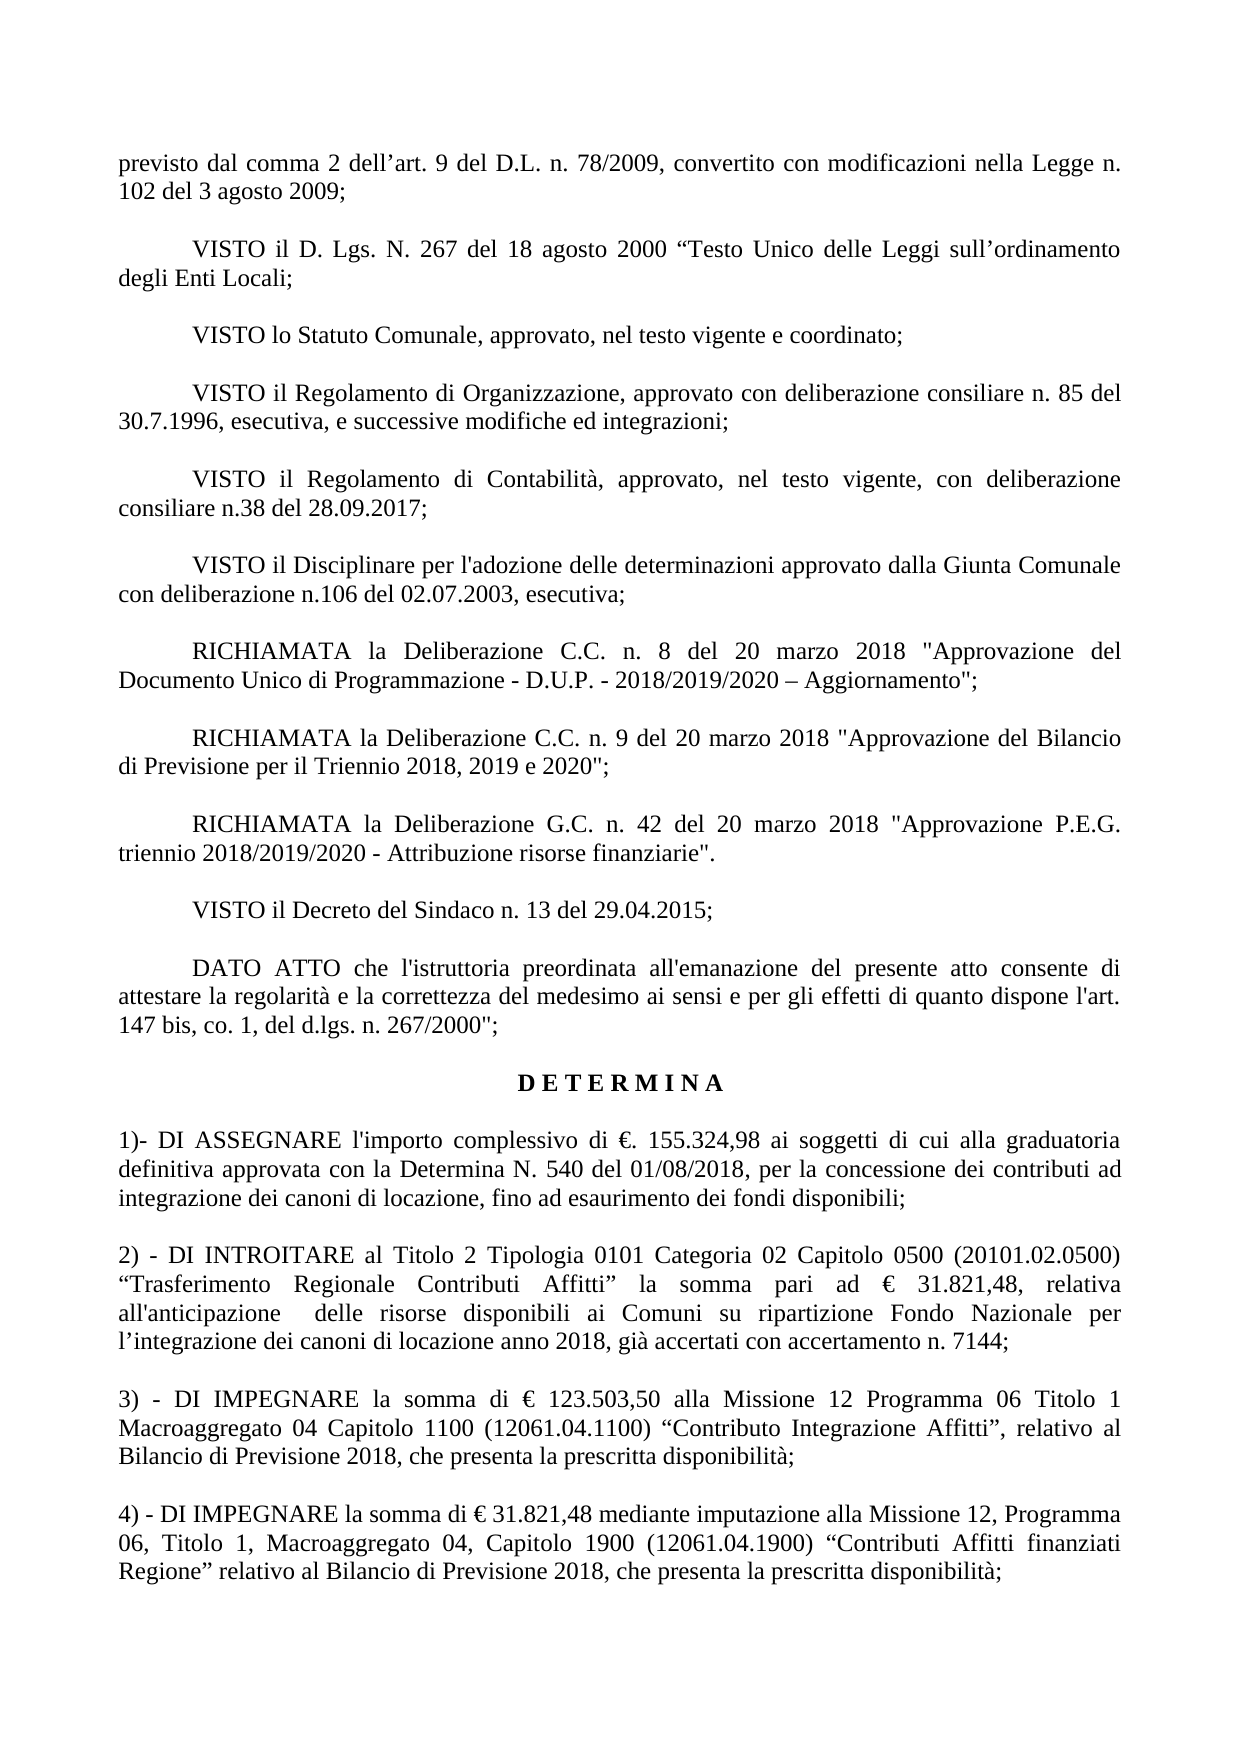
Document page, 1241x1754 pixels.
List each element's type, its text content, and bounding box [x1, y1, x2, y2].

text 3) - DI IMPEGNARE la somma di € 123.503,50 alla Missione 12 Programma 06 Titolo 1 Macroaggregato 04 Capitolo 1100 (12061.04.1100) “Contributo Integrazione Affitti”, relativo al Bilancio di Previsione 2018, che presenta la prescritta disponibilità; [118, 1384, 1122, 1470]
text previsto dal comma 2 dell’art. 9 del D.L. n. 78/2009, convertito con modificazioni nella Legge n. 102 del 3 agosto 2009; [118, 148, 1122, 205]
text VISTO lo Statuto Comunale, approvato, nel testo vigente e coordinato; [118, 320, 1122, 349]
text DATO ATTO che l'istruttoria preordinata all'emanazione del presente atto consente di attestare la regolarità e la correttezza del medesimo ai sensi e per gli effetti di quanto dispone l'art. 147 bis, co. 1, del d.lgs. n. 267/2000"; [118, 953, 1122, 1039]
text VISTO il Regolamento di Organizzazione, approvato con deliberazione consiliare n. 85 del 30.7.1996, esecutiva, e successive modifiche ed integrazioni; [118, 378, 1122, 435]
text RICHIAMATA la Deliberazione G.C. n. 42 del 20 marzo 2018 "Approvazione P.E.G. triennio 2018/2019/2020 - Attribuzione risorse finanziarie". [118, 780, 1122, 866]
text D E T E R M I N A [118, 1068, 1122, 1096]
text VISTO il Regolamento di Contabilità, approvato, nel testo vigente, con deliberazione consiliare n.38 del 28.09.2017; [118, 464, 1122, 521]
text 4) - DI IMPEGNARE la somma di € 31.821,48 mediante imputazione alla Missione 12, Programma 06, Titolo 1, Macroaggregato 04, Capitolo 1900 (12061.04.1900) “Contributi Affitti finanziati Regione” relativo al Bilancio di Previsione 2018, che presenta la prescritta disponibilità; [118, 1499, 1122, 1585]
text 2) - DI INTROITARE al Titolo 2 Tipologia 0101 Categoria 02 Capitolo 0500 (20101.02.0500) “Trasferimento Regionale Contributi Affitti” la somma pari ad € 31.821,48, relativa all'anticipazione delle risorse disponibili ai Comuni su ripartizione Fondo Nazionale per l’integrazione dei canoni di locazione anno 2018, già accertati con accertamento n. 7144; [118, 1240, 1122, 1355]
text 1)- DI ASSEGNARE l'importo complessivo di €. 155.324,98 ai soggetti di cui alla graduatoria definitiva approvata con la Determina N. 540 del 01/08/2018, per la concessione dei contributi ad integrazione dei canoni di locazione, fino ad esaurimento dei fondi disponibili; [118, 1125, 1122, 1211]
text VISTO il Disciplinare per l'adozione delle determinazioni approvato dalla Giunta Comunale con deliberazione n.106 del 02.07.2003, esecutiva; [118, 550, 1122, 608]
text RICHIAMATA la Deliberazione C.C. n. 8 del 20 marzo 2018 "Approvazione del Documento Unico di Programmazione - D.U.P. - 2018/2019/2020 – Aggiornamento"; [118, 636, 1122, 694]
text RICHIAMATA la Deliberazione C.C. n. 9 del 20 marzo 2018 "Approvazione del Bilancio di Previsione per il Triennio 2018, 2019 e 2020"; [118, 694, 1122, 780]
text VISTO il Decreto del Sindaco n. 13 del 29.04.2015; [118, 895, 1122, 924]
text VISTO il D. Lgs. N. 267 del 18 agosto 2000 “Testo Unico delle Leggi sull’ordinamento degli Enti Locali; [118, 234, 1122, 291]
